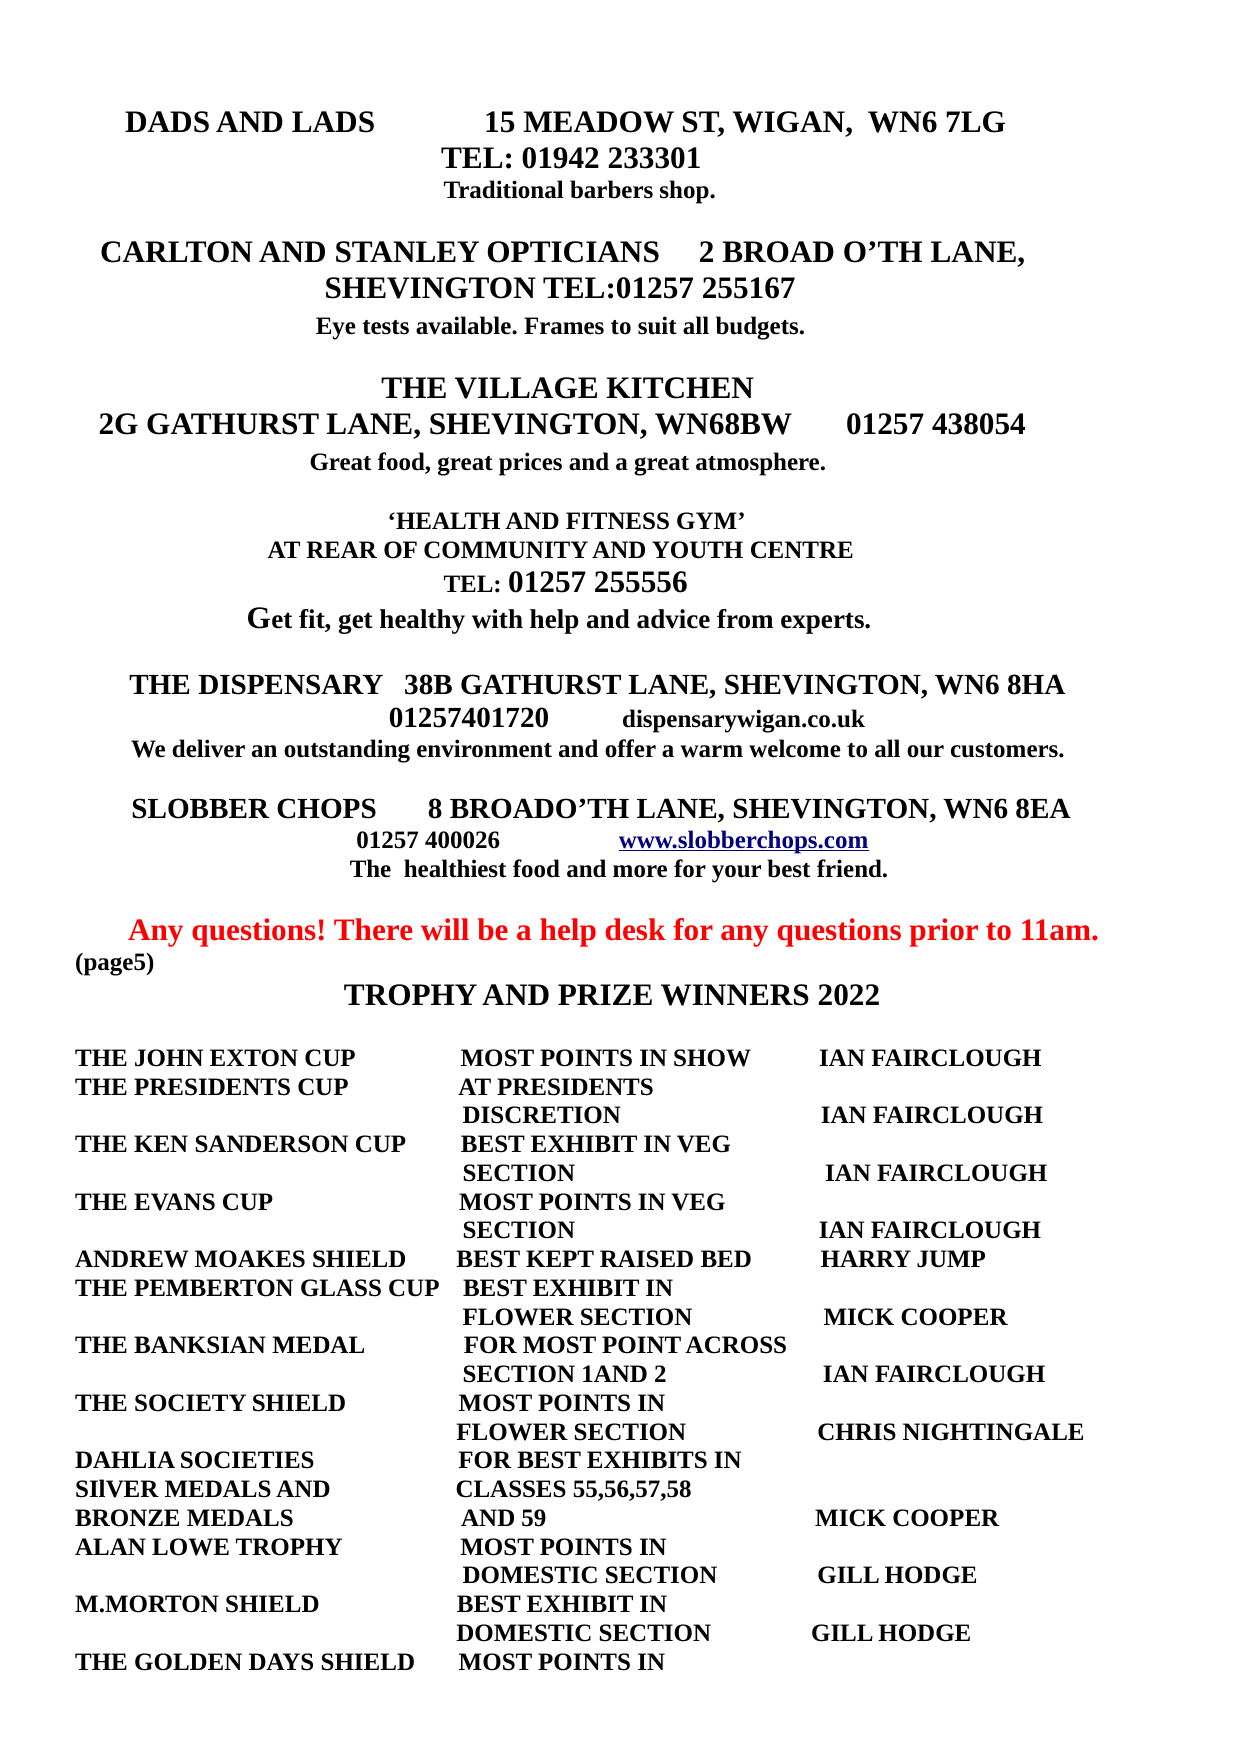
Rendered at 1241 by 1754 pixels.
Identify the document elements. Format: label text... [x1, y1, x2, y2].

text 01257 400026 www.slobberchops.com [75, 825, 1165, 854]
text THE PRESIDENTS CUP AT PRESIDENTS [75, 1072, 1165, 1100]
text TEL: 01942 233301 [75, 140, 1165, 176]
text Eye tests available. Frames to suit all budgets. [75, 305, 1165, 341]
text SHEVINGTON TEL:01257 255167 [75, 269, 1165, 305]
text SIlVER MEDALS AND CLASSES 55,56,57,58 [75, 1474, 1165, 1503]
text AT REAR OF COMMUNITY AND YOUTH CENTRE [75, 535, 1165, 564]
text FLOWER SECTION CHRIS NIGHTINGALE [75, 1417, 1165, 1445]
text THE PEMBERTON GLASS CUP BEST EXHIBIT IN [75, 1273, 1165, 1302]
text DADS AND LADS 15 MEADOW ST, WIGAN, WN6 7LG [75, 104, 1165, 140]
text Traditional barbers shop. [75, 176, 1165, 204]
text THE DISPENSARY 38B GATHURST LANE, SHEVINGTON, WN6 8HA [75, 667, 1165, 700]
text 2G GATHURST LANE, SHEVINGTON, WN68BW 01257 438054 [75, 406, 1165, 442]
text We deliver an outstanding environment and offer a warm welcome to all our customers. [75, 734, 1165, 763]
text FLOWER SECTION MICK COOPER [75, 1302, 1165, 1330]
text THE VILLAGE KITCHEN [75, 370, 1165, 406]
text DOMESTIC SECTION GILL HODGE [75, 1618, 1165, 1647]
text Get fit, get healthy with help and advice from experts. [75, 600, 1165, 636]
text SECTION 1AND 2 IAN FAIRCLOUGH [75, 1359, 1165, 1388]
text (page5) [75, 947, 1165, 976]
text ALAN LOWE TROPHY MOST POINTS IN [75, 1532, 1165, 1560]
text BRONZE MEDALS AND 59 MICK COOPER [75, 1503, 1165, 1532]
text DISCRETION IAN FAIRCLOUGH [75, 1100, 1165, 1129]
text THE SOCIETY SHIELD MOST POINTS IN [75, 1388, 1165, 1417]
text CARLTON AND STANLEY OPTICIANS 2 BROAD O’TH LANE, [75, 233, 1165, 269]
text THE KEN SANDERSON CUP BEST EXHIBIT IN VEG [75, 1129, 1165, 1158]
text Great food, great prices and a great atmosphere. [75, 442, 1165, 477]
text THE JOHN EXTON CUP MOST POINTS IN SHOW IAN FAIRCLOUGH [75, 1043, 1165, 1072]
text THE EVANS CUP MOST POINTS IN VEG [75, 1187, 1165, 1215]
text THE BANKSIAN MEDAL FOR MOST POINT ACROSS [75, 1330, 1165, 1359]
text Any questions! There will be a help desk for any questions prior to 11am. [75, 911, 1165, 947]
text THE GOLDEN DAYS SHIELD MOST POINTS IN [75, 1647, 1165, 1675]
text DAHLIA SOCIETIES FOR BEST EXHIBITS IN [75, 1445, 1165, 1474]
text The healthiest food and more for your best friend. [75, 854, 1165, 882]
text SECTION IAN FAIRCLOUGH [75, 1158, 1165, 1187]
text 01257401720 dispensarywigan.co.uk [75, 700, 1165, 734]
text ANDREW MOAKES SHIELD BEST KEPT RAISED BED HARRY JUMP [75, 1244, 1165, 1273]
text M.MORTON SHIELD BEST EXHIBIT IN [75, 1589, 1165, 1618]
text TEL: 01257 255556 [75, 564, 1165, 600]
text SECTION IAN FAIRCLOUGH [75, 1215, 1165, 1244]
text DOMESTIC SECTION GILL HODGE [75, 1560, 1165, 1589]
text SLOBBER CHOPS 8 BROADO’TH LANE, SHEVINGTON, WN6 8EA [75, 791, 1165, 825]
text TROPHY AND PRIZE WINNERS 2022 [75, 976, 1165, 1012]
text ‘HEALTH AND FITNESS GYM’ [75, 506, 1165, 535]
